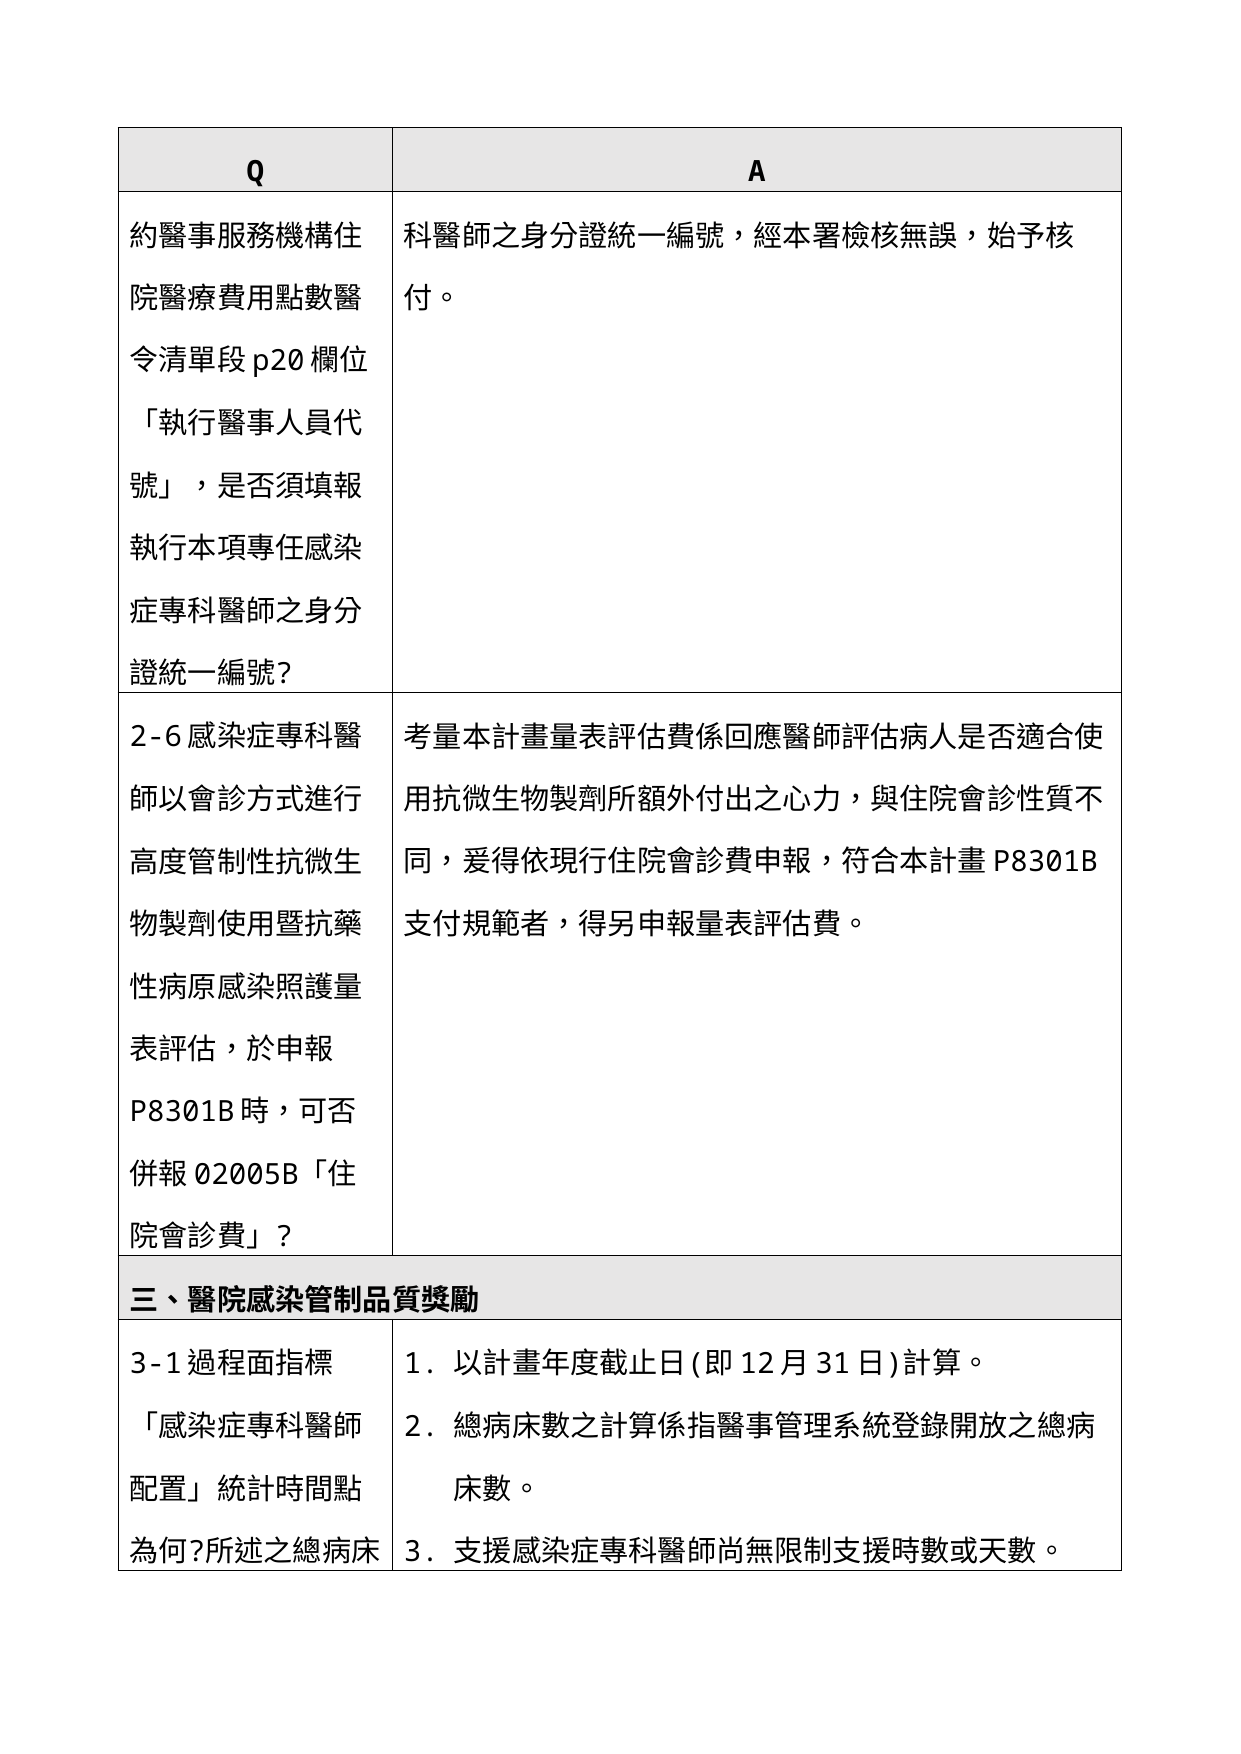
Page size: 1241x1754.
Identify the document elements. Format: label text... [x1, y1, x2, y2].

table_cell 三、醫院感染管制品質獎勵 [119, 1256, 1121, 1319]
table_cell 以計畫年度截止日(即12月31日)計算。 總病床數之計算係指醫事管理系統登錄開放之總病床數。 支援感染症專科醫師尚無限制支援時數或天數。 [393, 1320, 1121, 1570]
table_header Q [119, 128, 392, 191]
table_cell 2-6感染症專科醫師以會診方式進行高度管制性抗微生物製劑使用暨抗藥性病原感染照護量表評估，於申報P8301B時，可否併報02005B「住院會診費」? [119, 693, 392, 1255]
table_cell 約醫事服務機構住院醫療費用點數醫令清單段p20欄位「執行醫事人員代號」，是否須填報執行本項專任感染症專科醫師之身分證統一編號? [119, 192, 392, 692]
table_cell 科醫師之身分證統一編號，經本署檢核無誤，始予核付。 [393, 192, 1121, 692]
table_header A [393, 128, 1121, 191]
table_cell 考量本計畫量表評估費係回應醫師評估病人是否適合使用抗微生物製劑所額外付出之心力，與住院會診性質不同，爰得依現行住院會診費申報，符合本計畫P8301B支付規範者，得另申報量表評估費。 [393, 693, 1121, 1255]
table_cell 3-1過程面指標「感染症專科醫師配置」統計時間點為何?所述之總病床 [119, 1320, 392, 1570]
